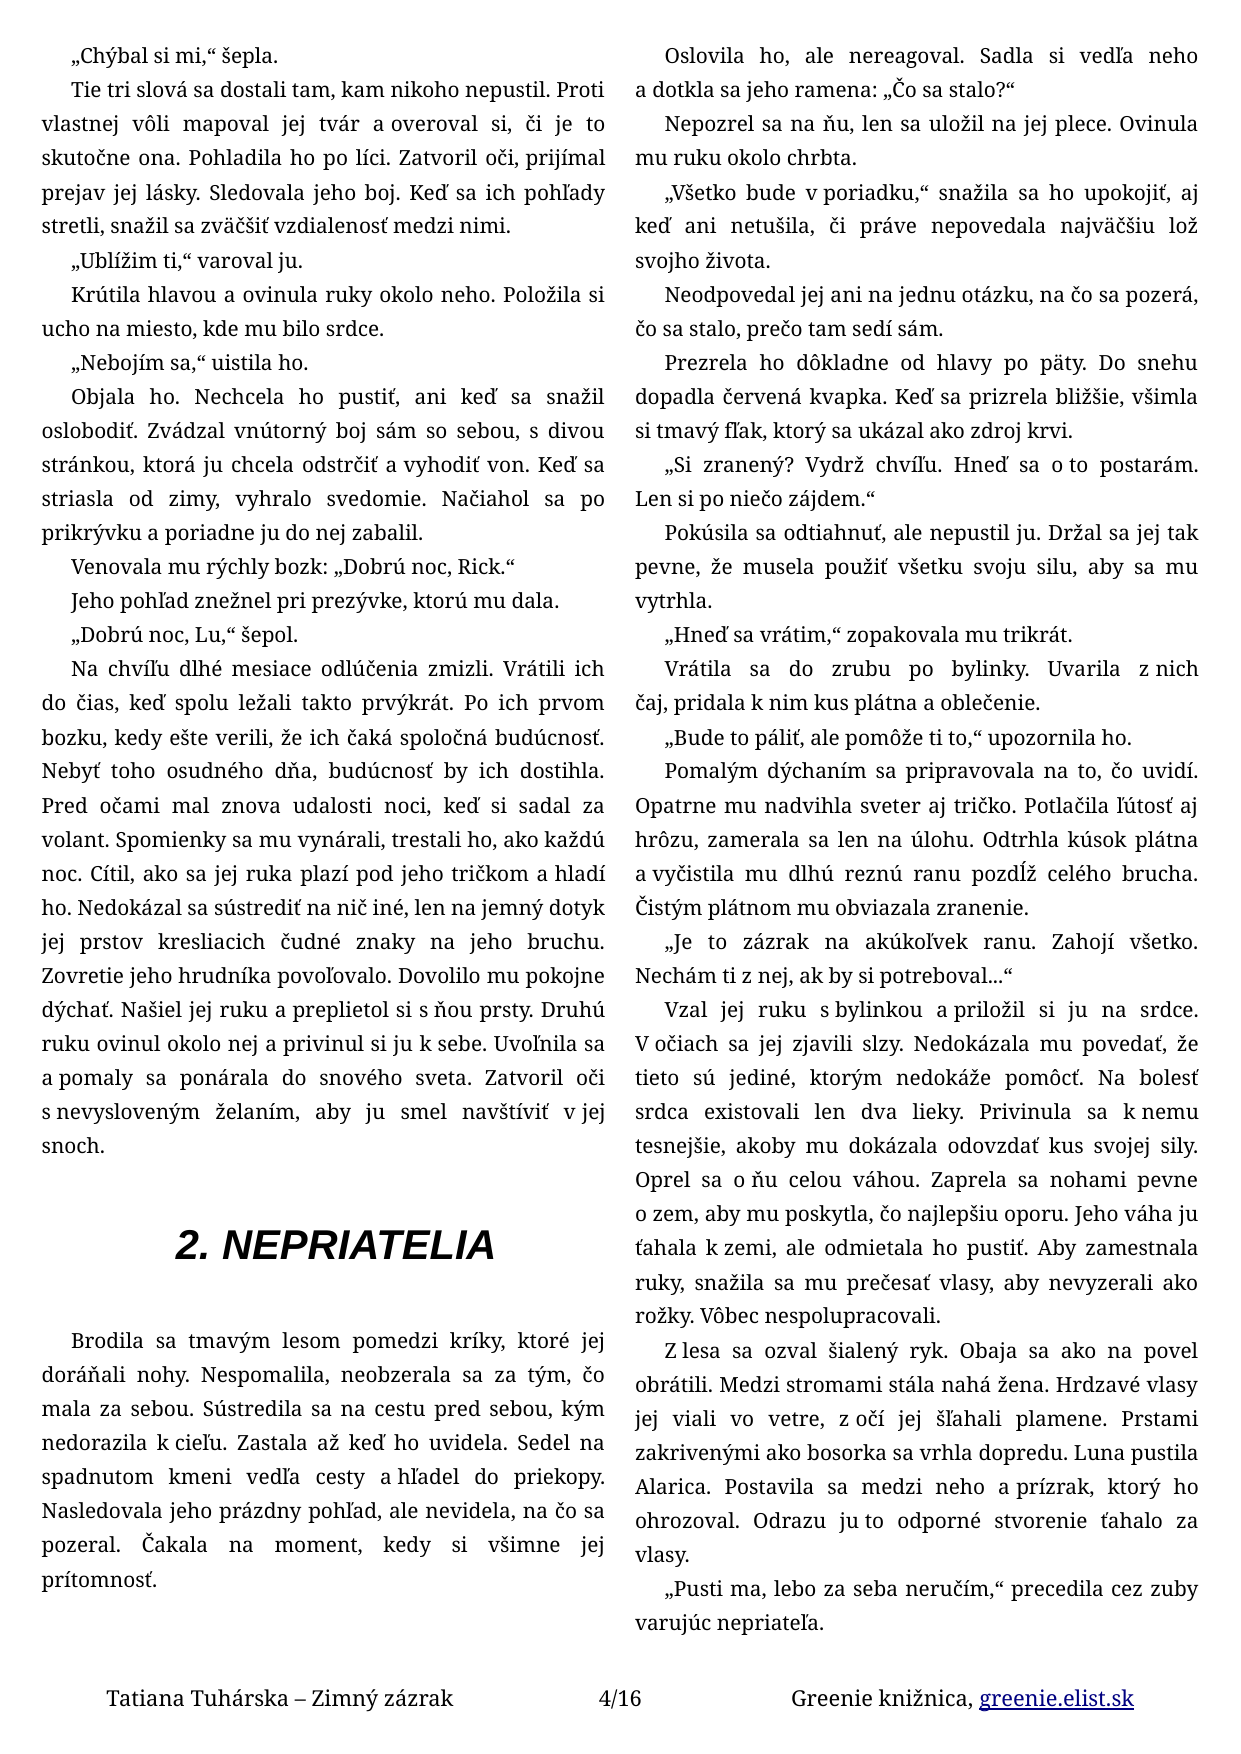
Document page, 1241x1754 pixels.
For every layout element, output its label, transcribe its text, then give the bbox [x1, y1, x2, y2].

text „Dobrú noc, Lu,“ šepol. [41, 620, 605, 649]
text Tie tri slová sa dostali tam, kam nikoho nepustil. Proti vlastnej vôli mapoval jej tvár a overoval si, či je to skutočne ona. Pohladila ho po líci. Zatvoril oči, prijímal prejav jej lásky. Sledovala jeho boj. Keď sa ich pohľady stretli, snažil sa zväčšiť vzdialenosť medzi nimi. [41, 75, 605, 240]
text „Ublížim ti,“ varoval ju. [41, 246, 605, 274]
text „Nebojím sa,“ uistila ho. [41, 348, 605, 376]
text „Pusti ma, lebo za seba neručím,“ precedila cez zuby varujúc nepriateľa. [635, 1574, 1199, 1637]
text Vzal jej ruku s bylinkou a priložil si ju na srdce. V očiach sa jej zjavili slzy. Nedokázala mu povedať, že tieto sú jediné, ktorým nedokáže pomôcť. Na bolesť srdca existovali len dva lieky. Privinula sa k nemu tesnejšie, akoby mu dokázala odovzdať kus svojej sily. Oprel sa o ňu celou váhou. Zaprela sa nohami pevne o zem, aby mu poskytla, čo najlepšiu oporu. Jeho váha ju ťahala k zemi, ale odmietala ho pustiť. Aby zamestnala ruky, snažila sa mu prečesať vlasy, aby nevyzerali ako rožky. Vôbec nespolupracovali. [635, 995, 1199, 1330]
text Prezrela ho dôkladne od hlavy po päty. Do snehu dopadla červená kvapka. Keď sa prizrela bližšie, všimla si tmavý fľak, ktorý sa ukázal ako zdroj krvi. [635, 348, 1199, 444]
text „Hneď sa vrátim,“ zopakovala mu trikrát. [635, 620, 1199, 649]
text Jeho pohľad znežnel pri prezývke, ktorú mu dala. [41, 586, 605, 615]
text „Bude to páliť, ale pomôže ti to,“ upozornila ho. [635, 723, 1199, 751]
subtitle 2. NEPRIATELIA [71, 1220, 605, 1268]
text „Si zranený? Vydrž chvíľu. Hneď sa o to postarám. Len si po niečo zájdem.“ [635, 450, 1199, 513]
text Oslovila ho, ale nereagoval. Sadla si vedľa neho a dotkla sa jeho ramena: „Čo sa stalo?“ [635, 41, 1199, 104]
text „Všetko bude v poriadku,“ snažila sa ho upokojiť, aj keď ani netušila, či práve nepovedala najväčšiu lož svojho života. [635, 178, 1199, 274]
text Venovala mu rýchly bozk: „Dobrú noc, Rick.“ [41, 552, 605, 581]
text Na chvíľu dlhé mesiace odlúčenia zmizli. Vrátili ich do čias, keď spolu ležali takto prvýkrát. Po ich prvom bozku, kedy ešte verili, že ich čaká spoločná budúcnosť. Nebyť toho osudného dňa, budúcnosť by ich dostihla. Pred očami mal znova udalosti noci, keď si sadal za volant. Spomienky sa mu vynárali, trestali ho, ako každú noc. Cítil, ako sa jej ruka plazí pod jeho tričkom a hladí ho. Nedokázal sa sústrediť na nič iné, len na jemný dotyk jej prstov kresliacich čudné znaky na jeho bruchu. Zovretie jeho hrudníka povoľovalo. Dovolilo mu pokojne dýchať. Našiel jej ruku a preplietol si s ňou prsty. Druhú ruku ovinul okolo nej a privinul si ju k sebe. Uvoľnila sa a pomaly sa ponárala do snového sveta. Zatvoril oči s nevysloveným želaním, aby ju smel navštíviť v jej snoch. [41, 654, 605, 1160]
text Pokúsila sa odtiahnuť, ale nepustil ju. Držal sa jej tak pevne, že musela použiť všetku svoju silu, aby sa mu vytrhla. [635, 518, 1199, 615]
text „Chýbal si mi,“ šepla. [41, 41, 605, 70]
text „Je to zázrak na akúkoľvek ranu. Zahojí všetko. Nechám ti z nej, ak by si potreboval...“ [635, 927, 1199, 989]
text Brodila sa tmavým lesom pomedzi kríky, ktoré jej doráňali nohy. Nespomalila, neobzerala sa za tým, čo mala za sebou. Sústredila sa na cestu pred sebou, kým nedorazila k cieľu. Zastala až keď ho uvidela. Sedel na spadnutom kmeni vedľa cesty a hľadel do priekopy. Nasledovala jeho prázdny pohľad, ale nevidela, na čo sa pozeral. Čakala na moment, kedy si všimne jej prítomnosť. [41, 1326, 605, 1593]
text Nepozrel sa na ňu, len sa uložil na jej plece. Ovinula mu ruku okolo chrbta. [635, 109, 1199, 172]
text Pomalým dýchaním sa pripravovala na to, čo uvidí. Opatrne mu nadvihla sveter aj tričko. Potlačila ľútosť aj hrôzu, zamerala sa len na úlohu. Odtrhla kúsok plátna a vyčistila mu dlhú reznú ranu pozdĺž celého brucha. Čistým plátnom mu obviazala zranenie. [635, 757, 1199, 921]
text Z lesa sa ozval šialený ryk. Obaja sa ako na povel obrátili. Medzi stromami stála nahá žena. Hrdzavé vlasy jej viali vo vetre, z očí jej šľahali plamene. Prstami zakrivenými ako bosorka sa vrhla dopredu. Luna pustila Alarica. Postavila sa medzi neho a prízrak, ktorý ho ohrozoval. Odrazu ju to odporné stvorenie ťahalo za vlasy. [635, 1336, 1199, 1568]
text Objala ho. Nechcela ho pustiť, ani keď sa snažil oslobodiť. Zvádzal vnútorný boj sám so sebou, s divou stránkou, ktorá ju chcela odstrčiť a vyhodiť von. Keď sa striasla od zimy, vyhralo svedomie. Načiahol sa po prikrývku a poriadne ju do nej zabalil. [41, 382, 605, 547]
text Krútila hlavou a ovinula ruky okolo neho. Položila si ucho na miesto, kde mu bilo srdce. [41, 280, 605, 342]
text Vrátila sa do zrubu po bylinky. Uvarila z nich čaj, pridala k nim kus plátna a oblečenie. [635, 654, 1199, 717]
text Neodpovedal jej ani na jednu otázku, na čo sa pozerá, čo sa stalo, prečo tam sedí sám. [635, 280, 1199, 342]
